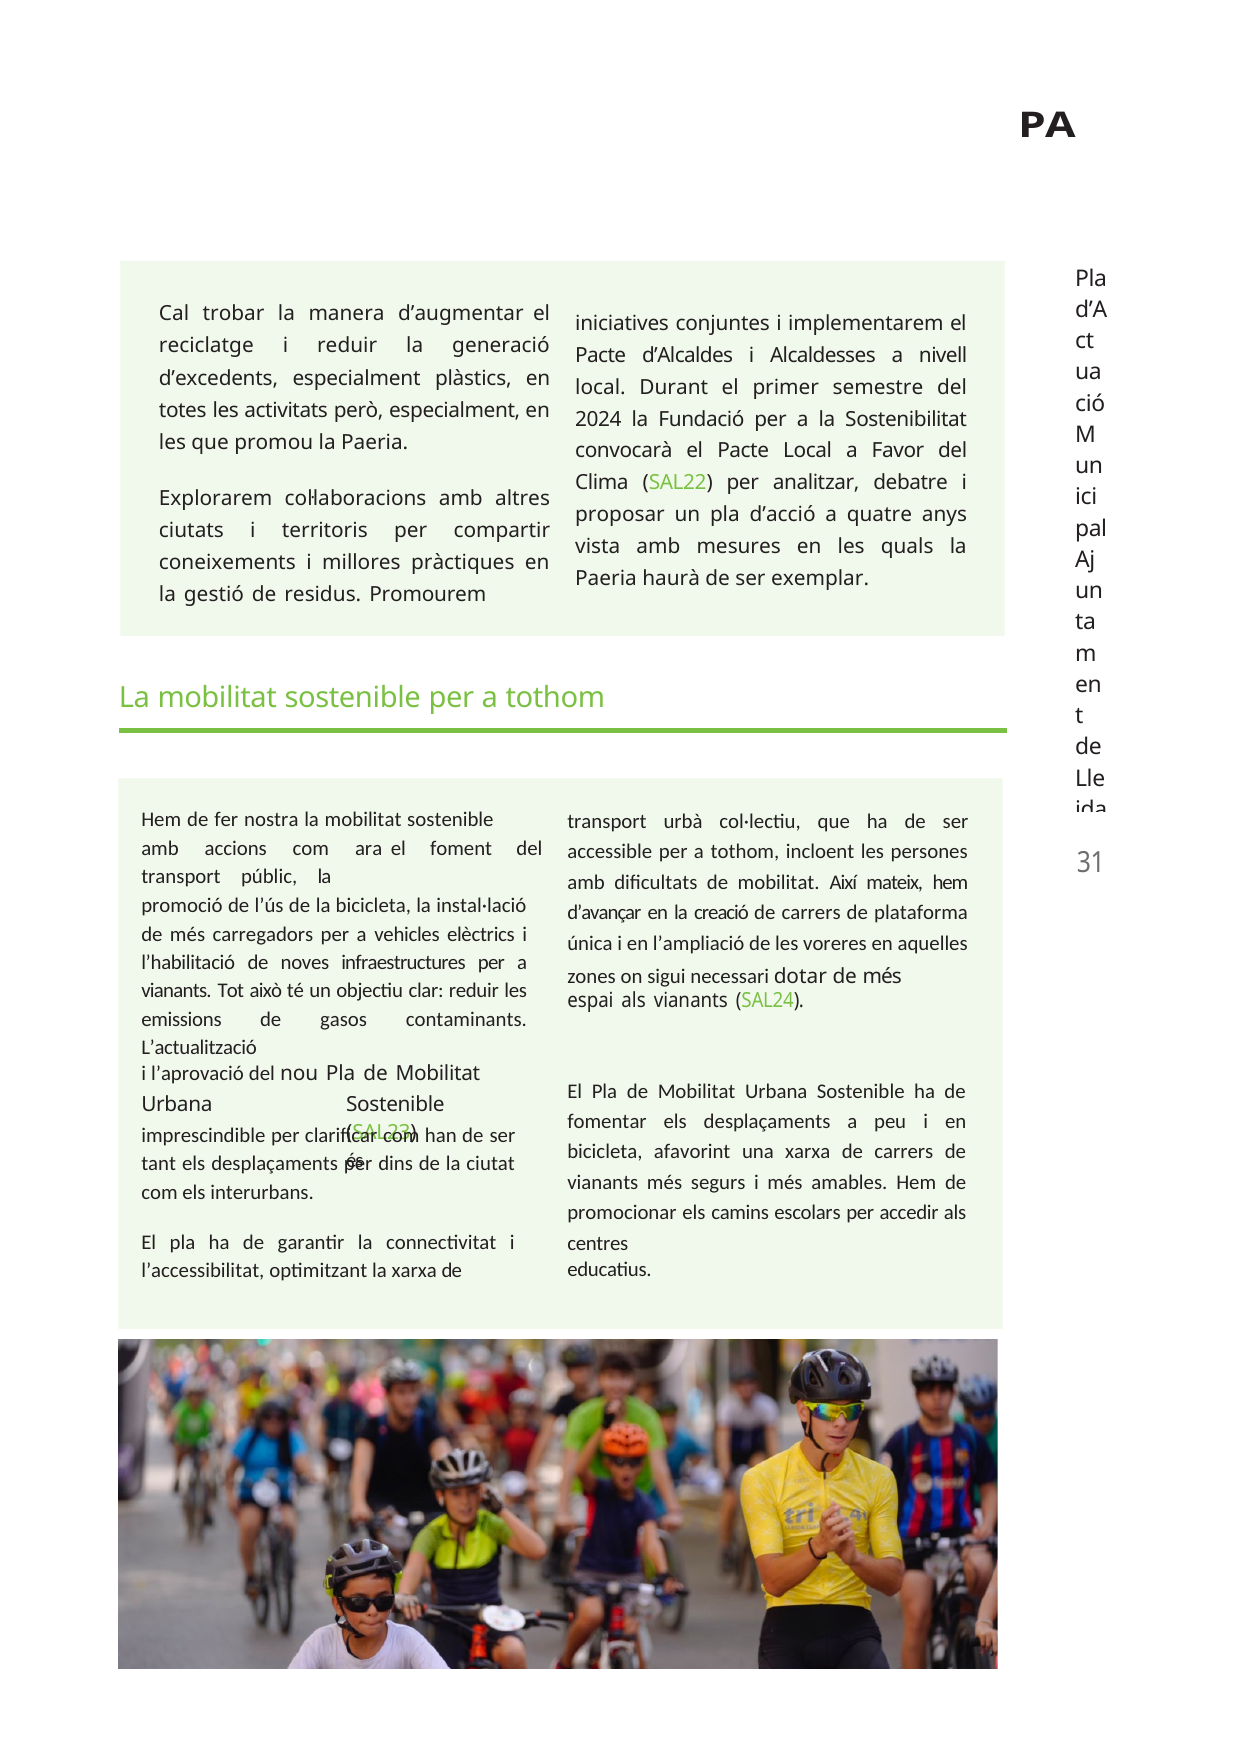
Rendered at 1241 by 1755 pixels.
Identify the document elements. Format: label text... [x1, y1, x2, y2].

text 31 [1003, 841, 1105, 881]
text Pla d’Actuació Municipal Ajuntament de Lleida [1075, 261, 1107, 811]
text [102, 841, 118, 881]
text La mobilitat sostenible per a tothom [118, 677, 1073, 716]
text [1107, 677, 1136, 716]
